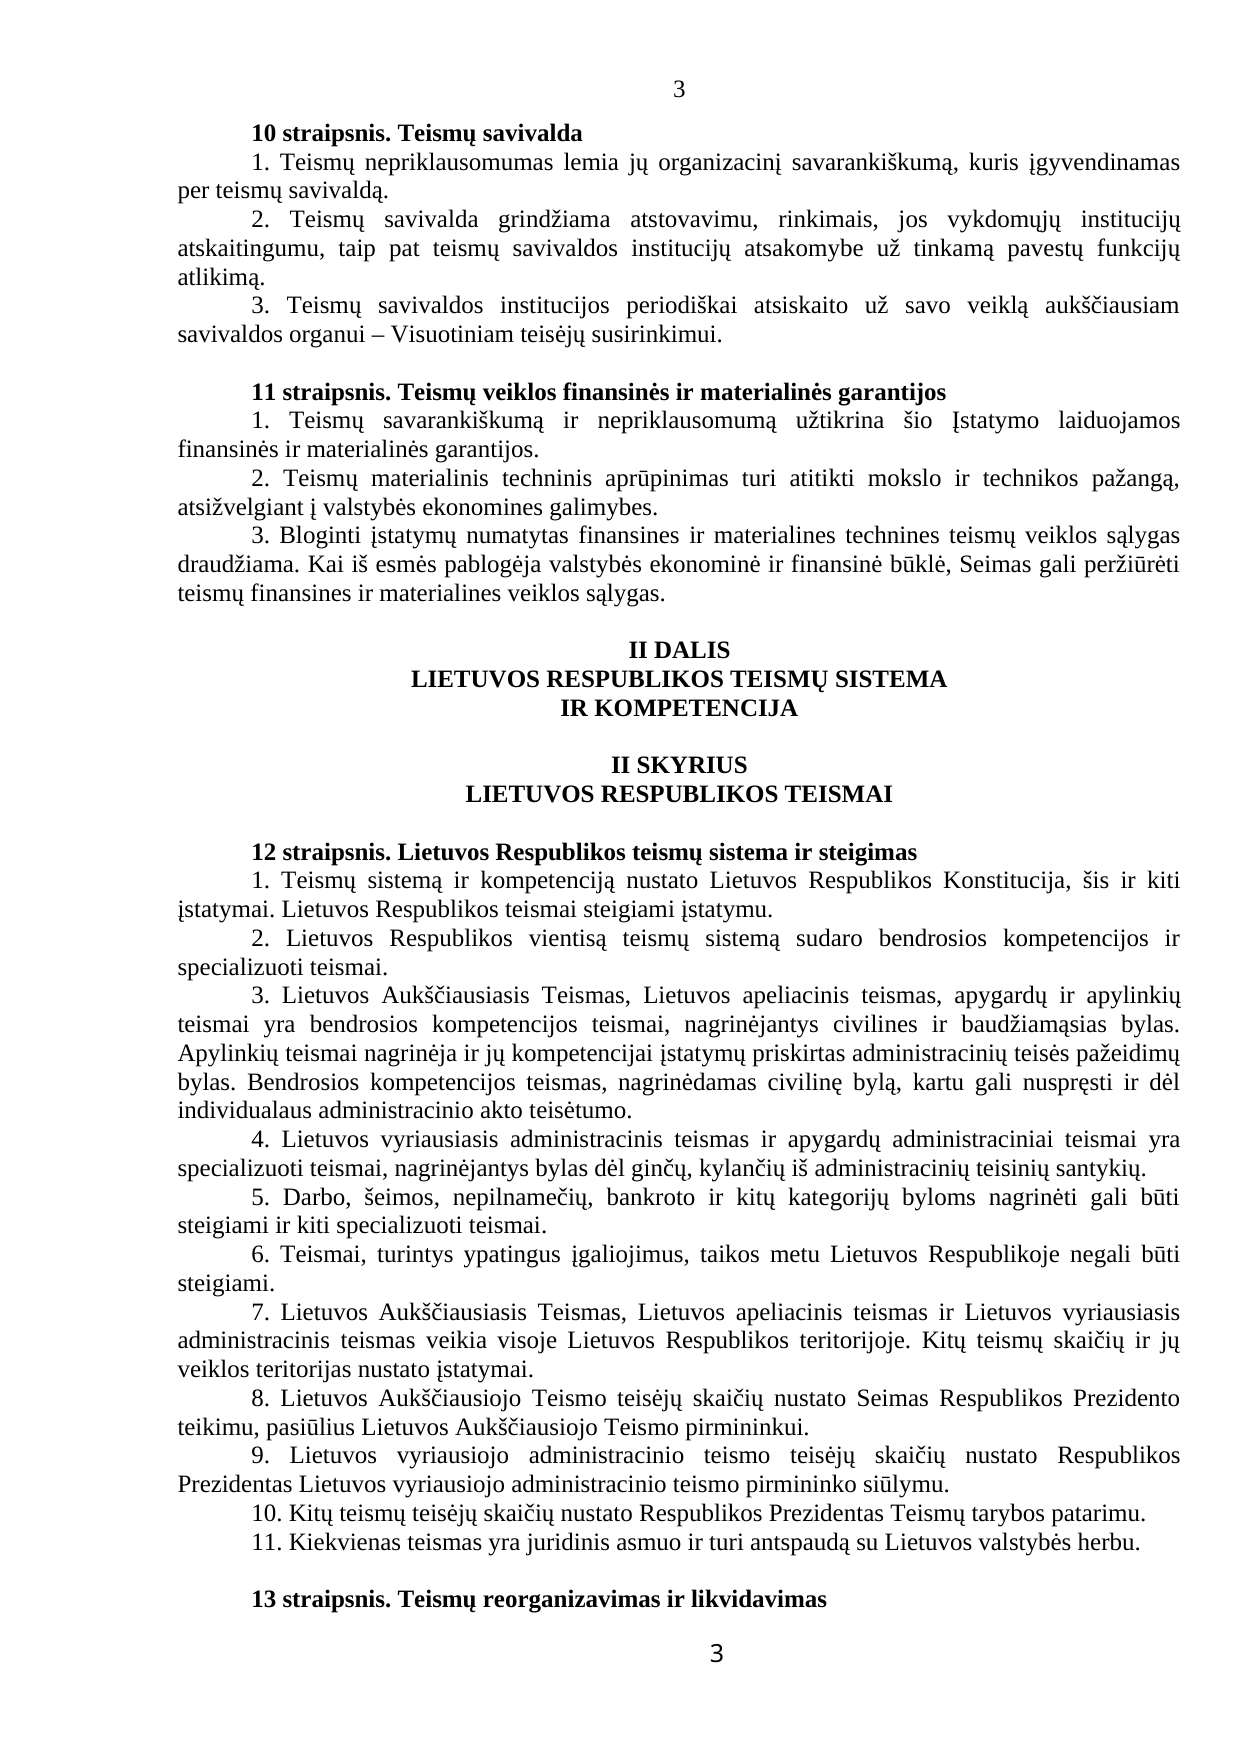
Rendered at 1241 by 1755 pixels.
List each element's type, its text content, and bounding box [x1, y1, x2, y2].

text 1. Teismų nepriklausomumas lemia jų organizacinį savarankiškumą, kuris įgyvendinamas per teismų savivaldą. [177, 147, 1181, 204]
text LIETUVOS RESPUBLIKOS TEISMŲ SISTEMA [177, 664, 1181, 693]
text 11. Kiekvienas teismas yra juridinis asmuo ir turi antspaudą su Lietuvos valstybės herbu. [177, 1527, 1181, 1556]
text 4. Lietuvos vyriausiasis administracinis teismas ir apygardų administraciniai teismai yra specializuoti teismai, nagrinėjantys bylas dėl ginčų, kylančių iš administracinių teisinių santykių. [177, 1124, 1181, 1182]
text 5. Darbo, šeimos, nepilnamečių, bankroto ir kitų kategorijų byloms nagrinėti gali būti steigiami ir kiti specializuoti teismai. [177, 1182, 1181, 1239]
text 2. Teismų savivalda grindžiama atstovavimu, rinkimais, jos vykdomųjų institucijų atskaitingumu, taip pat teismų savivaldos institucijų atsakomybe už tinkamą pavestų funkcijų atlikimą. [177, 204, 1181, 291]
text 10. Kitų teismų teisėjų skaičių nustato Respublikos Prezidentas Teismų tarybos patarimu. [177, 1498, 1181, 1527]
text 3. Bloginti įstatymų numatytas finansines ir materialines technines teismų veiklos sąlygas draudžiama. Kai iš esmės pablogėja valstybės ekonominė ir finansinė būklė, Seimas gali peržiūrėti teismų finansines ir materialines veiklos sąlygas. [177, 521, 1181, 607]
text 13 straipsnis. Teismų reorganizavimas ir likvidavimas [177, 1584, 1181, 1613]
text 2. Teismų materialinis techninis aprūpinimas turi atitikti mokslo ir technikos pažangą, atsižvelgiant į valstybės ekonomines galimybes. [177, 463, 1181, 521]
text 1. Teismų savarankiškumą ir nepriklausomumą užtikrina šio Įstatymo laiduojamos finansinės ir materialinės garantijos. [177, 406, 1181, 463]
text II DALIS [177, 636, 1181, 664]
text 3. Teismų savivaldos institucijos periodiškai atsiskaito už savo veiklą aukščiausiam savivaldos organui – Visuotiniam teisėjų susirinkimui. [177, 291, 1181, 348]
text 8. Lietuvos Aukščiausiojo Teismo teisėjų skaičių nustato Seimas Respublikos Prezidento teikimu, pasiūlius Lietuvos Aukščiausiojo Teismo pirmininkui. [177, 1383, 1181, 1441]
text 6. Teismai, turintys ypatingus įgaliojimus, taikos metu Lietuvos Respublikoje negali būti steigiami. [177, 1239, 1181, 1297]
text 10 straipsnis. Teismų savivalda [177, 118, 1181, 147]
text LIETUVOS RESPUBLIKOS TEISMAI [177, 779, 1181, 808]
text IR KOMPETENCIJA [177, 693, 1181, 722]
text 7. Lietuvos Aukščiausiasis Teismas, Lietuvos apeliacinis teismas ir Lietuvos vyriausiasis administracinis teismas veikia visoje Lietuvos Respublikos teritorijoje. Kitų teismų skaičių ir jų veiklos teritorijas nustato įstatymai. [177, 1297, 1181, 1383]
text 2. Lietuvos Respublikos vientisą teismų sistemą sudaro bendrosios kompetencijos ir specializuoti teismai. [177, 923, 1181, 981]
text II SKYRIUS [177, 751, 1181, 779]
text 11 straipsnis. Teismų veiklos finansinės ir materialinės garantijos [177, 377, 1181, 406]
text 9. Lietuvos vyriausiojo administracinio teismo teisėjų skaičių nustato Respublikos Prezidentas Lietuvos vyriausiojo administracinio teismo pirmininko siūlymu. [177, 1441, 1181, 1498]
text 3. Lietuvos Aukščiausiasis Teismas, Lietuvos apeliacinis teismas, apygardų ir apylinkių teismai yra bendrosios kompetencijos teismai, nagrinėjantys civilines ir baudžiamąsias bylas. Apylinkių teismai nagrinėja ir jų kompetencijai įstatymų priskirtas administracinių teisės pažeidimų bylas. Bendrosios kompetencijos teismas, nagrinėdamas civilinę bylą, kartu gali nuspręsti ir dėl individualaus administracinio akto teisėtumo. [177, 981, 1181, 1124]
text 12 straipsnis. Lietuvos Respublikos teismų sistema ir steigimas [177, 837, 1181, 866]
text 1. Teismų sistemą ir kompetenciją nustato Lietuvos Respublikos Konstitucija, šis ir kiti įstatymai. Lietuvos Respublikos teismai steigiami įstatymu. [177, 866, 1181, 923]
